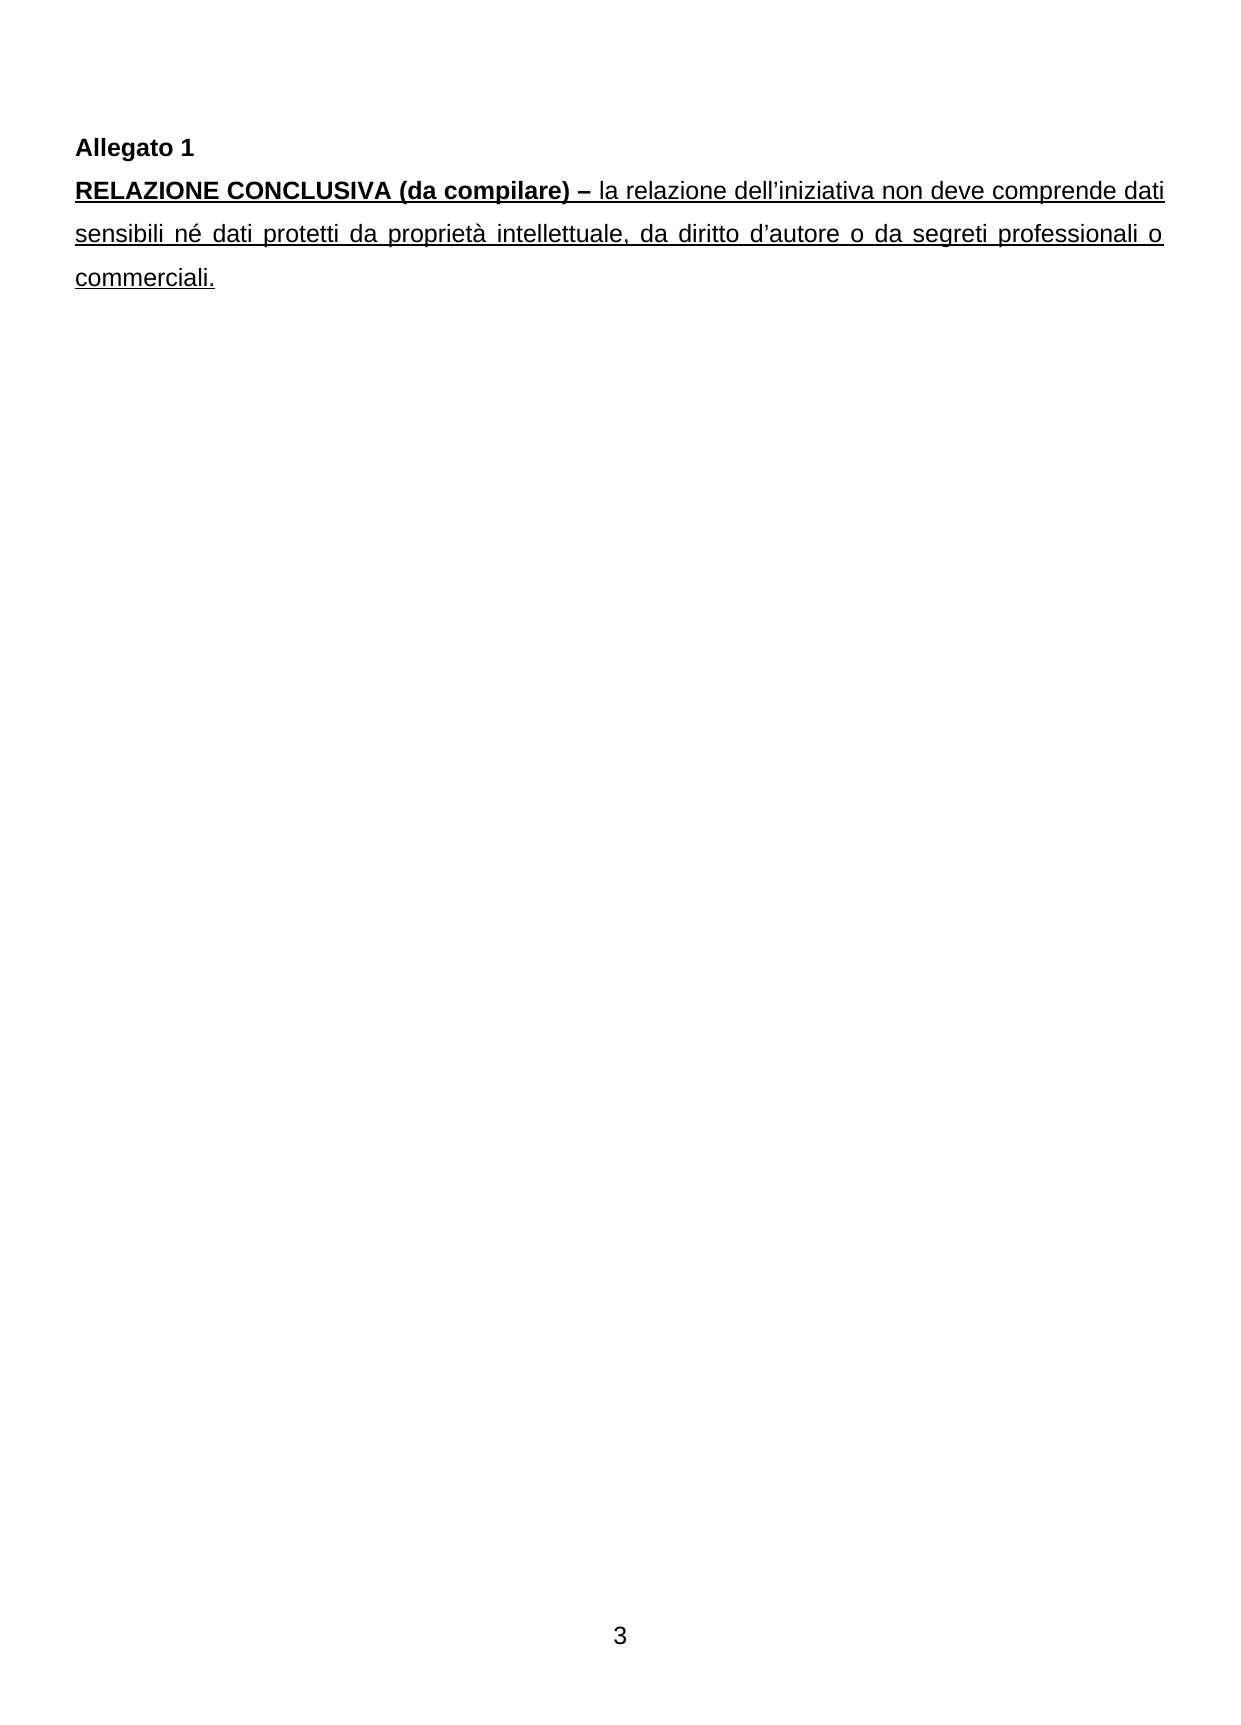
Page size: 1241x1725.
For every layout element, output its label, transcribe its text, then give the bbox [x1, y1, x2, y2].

text Allegato 1 [75, 133, 1165, 162]
text RELAZIONE CONCLUSIVA (da compilare) – la relazione dell’iniziativa non deve comprende dati [75, 176, 1165, 201]
text sensibili né dati protetti da proprietà intellettuale, da diritto d’autore o da segreti professionali o commerciali. [75, 203, 1165, 291]
